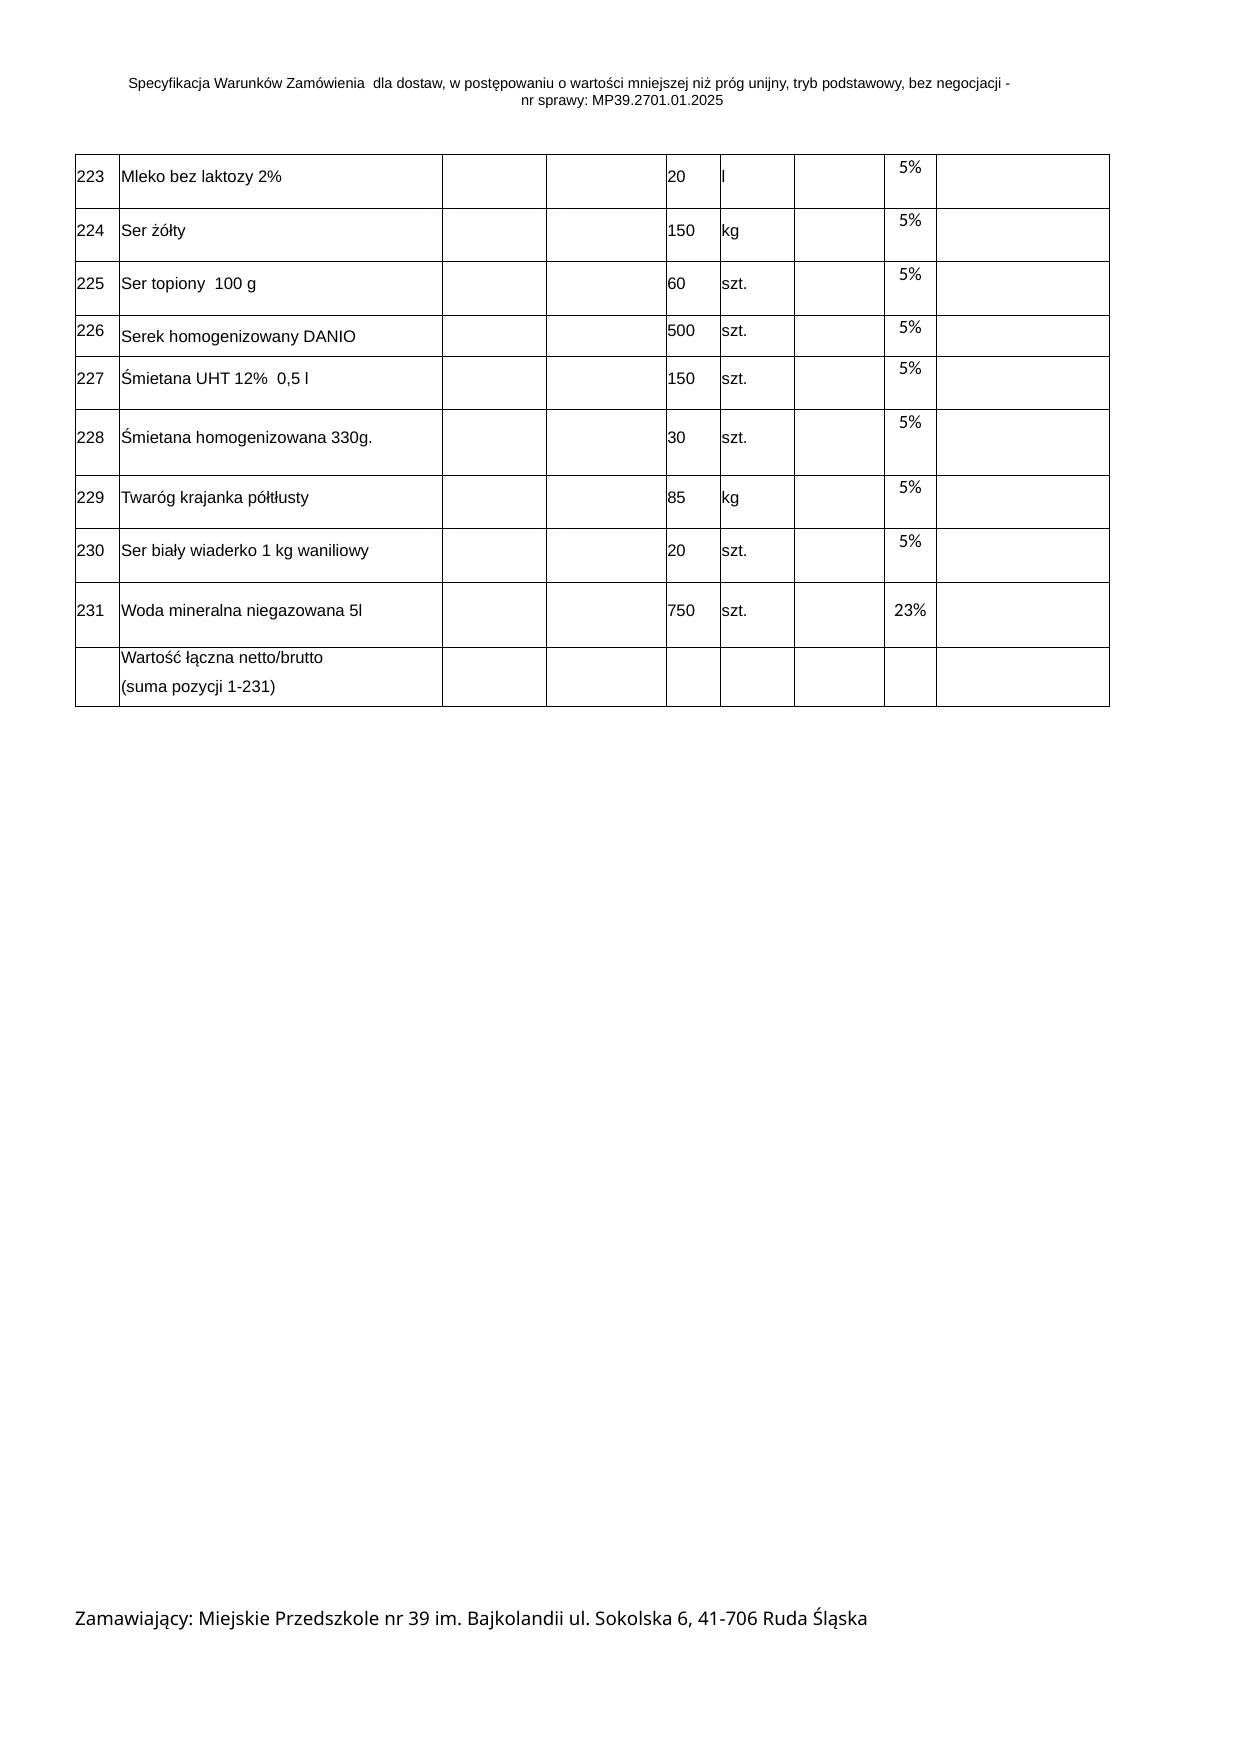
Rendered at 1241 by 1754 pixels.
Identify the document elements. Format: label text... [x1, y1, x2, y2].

table_cell szt. [721, 583, 794, 647]
table_cell [547, 648, 666, 706]
table_cell [443, 262, 546, 314]
table_cell [443, 316, 546, 356]
table_cell [937, 648, 1109, 706]
table_cell [795, 262, 884, 314]
table_cell kg [721, 476, 794, 528]
table_cell 85 [667, 476, 720, 528]
table_cell [721, 648, 794, 706]
table_cell 226 [76, 316, 119, 356]
table_cell 5% [885, 209, 936, 261]
table_cell Twaróg krajanka półtłusty [120, 476, 442, 528]
table_cell szt. [721, 410, 794, 474]
table_cell 500 [667, 316, 720, 356]
table_cell [795, 648, 884, 706]
table_cell Ser żółty [120, 209, 442, 261]
table_cell Mleko bez laktozy 2% [120, 155, 442, 207]
table_cell [885, 648, 936, 706]
table_cell [443, 155, 546, 207]
table_cell 23% [885, 583, 936, 647]
table_cell [937, 357, 1109, 409]
table_cell [547, 410, 666, 474]
table_cell 5% [885, 357, 936, 409]
table_cell 30 [667, 410, 720, 474]
table_cell [937, 583, 1109, 647]
table_cell Serek homogenizowany DANIO [120, 316, 442, 356]
table_cell kg [721, 209, 794, 261]
table_cell [795, 155, 884, 207]
table_cell 5% [885, 262, 936, 314]
table_cell 5% [885, 476, 936, 528]
table_cell 5% [885, 155, 936, 207]
table_cell 750 [667, 583, 720, 647]
table_cell [795, 410, 884, 474]
table_cell [547, 262, 666, 314]
table_cell [937, 476, 1109, 528]
table_cell [76, 648, 119, 706]
table_cell szt. [721, 529, 794, 582]
table_cell [795, 316, 884, 356]
table_cell [937, 209, 1109, 261]
table_cell 60 [667, 262, 720, 314]
table_cell [547, 316, 666, 356]
table_cell 5% [885, 316, 936, 356]
table_cell [443, 476, 546, 528]
table_cell [795, 357, 884, 409]
table_cell 224 [76, 209, 119, 261]
table_cell Śmietana homogenizowana 330g. [120, 410, 442, 474]
table_cell 5% [885, 410, 936, 474]
table_cell 228 [76, 410, 119, 474]
table_cell [937, 529, 1109, 582]
table_cell 225 [76, 262, 119, 314]
table_cell 229 [76, 476, 119, 528]
table_cell [795, 209, 884, 261]
table_cell [937, 155, 1109, 207]
table_cell [937, 316, 1109, 356]
table_cell [547, 529, 666, 582]
table_cell [443, 209, 546, 261]
table_cell Śmietana UHT 12% 0,5 l [120, 357, 442, 409]
table_cell [547, 155, 666, 207]
table_cell 223 [76, 155, 119, 207]
table_cell Wartość łączna netto/brutto (suma pozycji 1-231) [120, 648, 442, 706]
table_cell Ser topiony 100 g [120, 262, 442, 314]
table_cell 150 [667, 357, 720, 409]
table_cell 20 [667, 529, 720, 582]
table_cell 5% [885, 529, 936, 582]
table_cell szt. [721, 357, 794, 409]
table_cell [795, 583, 884, 647]
table_cell [547, 476, 666, 528]
table_cell [795, 529, 884, 582]
table_cell [547, 209, 666, 261]
table_cell [795, 476, 884, 528]
table_cell 150 [667, 209, 720, 261]
table_cell l [721, 155, 794, 207]
table_cell [443, 529, 546, 582]
table_cell 20 [667, 155, 720, 207]
table_cell [443, 357, 546, 409]
table_cell [667, 648, 720, 706]
table_cell [547, 583, 666, 647]
table_cell szt. [721, 262, 794, 314]
table_cell 227 [76, 357, 119, 409]
table_cell 230 [76, 529, 119, 582]
table_cell Ser biały wiaderko 1 kg waniliowy [120, 529, 442, 582]
table_cell [443, 410, 546, 474]
table_cell [937, 410, 1109, 474]
table_cell [547, 357, 666, 409]
table_cell 231 [76, 583, 119, 647]
table_cell [443, 583, 546, 647]
table_cell [937, 262, 1109, 314]
table_cell Woda mineralna niegazowana 5l [120, 583, 442, 647]
table_cell [443, 648, 546, 706]
table_cell szt. [721, 316, 794, 356]
